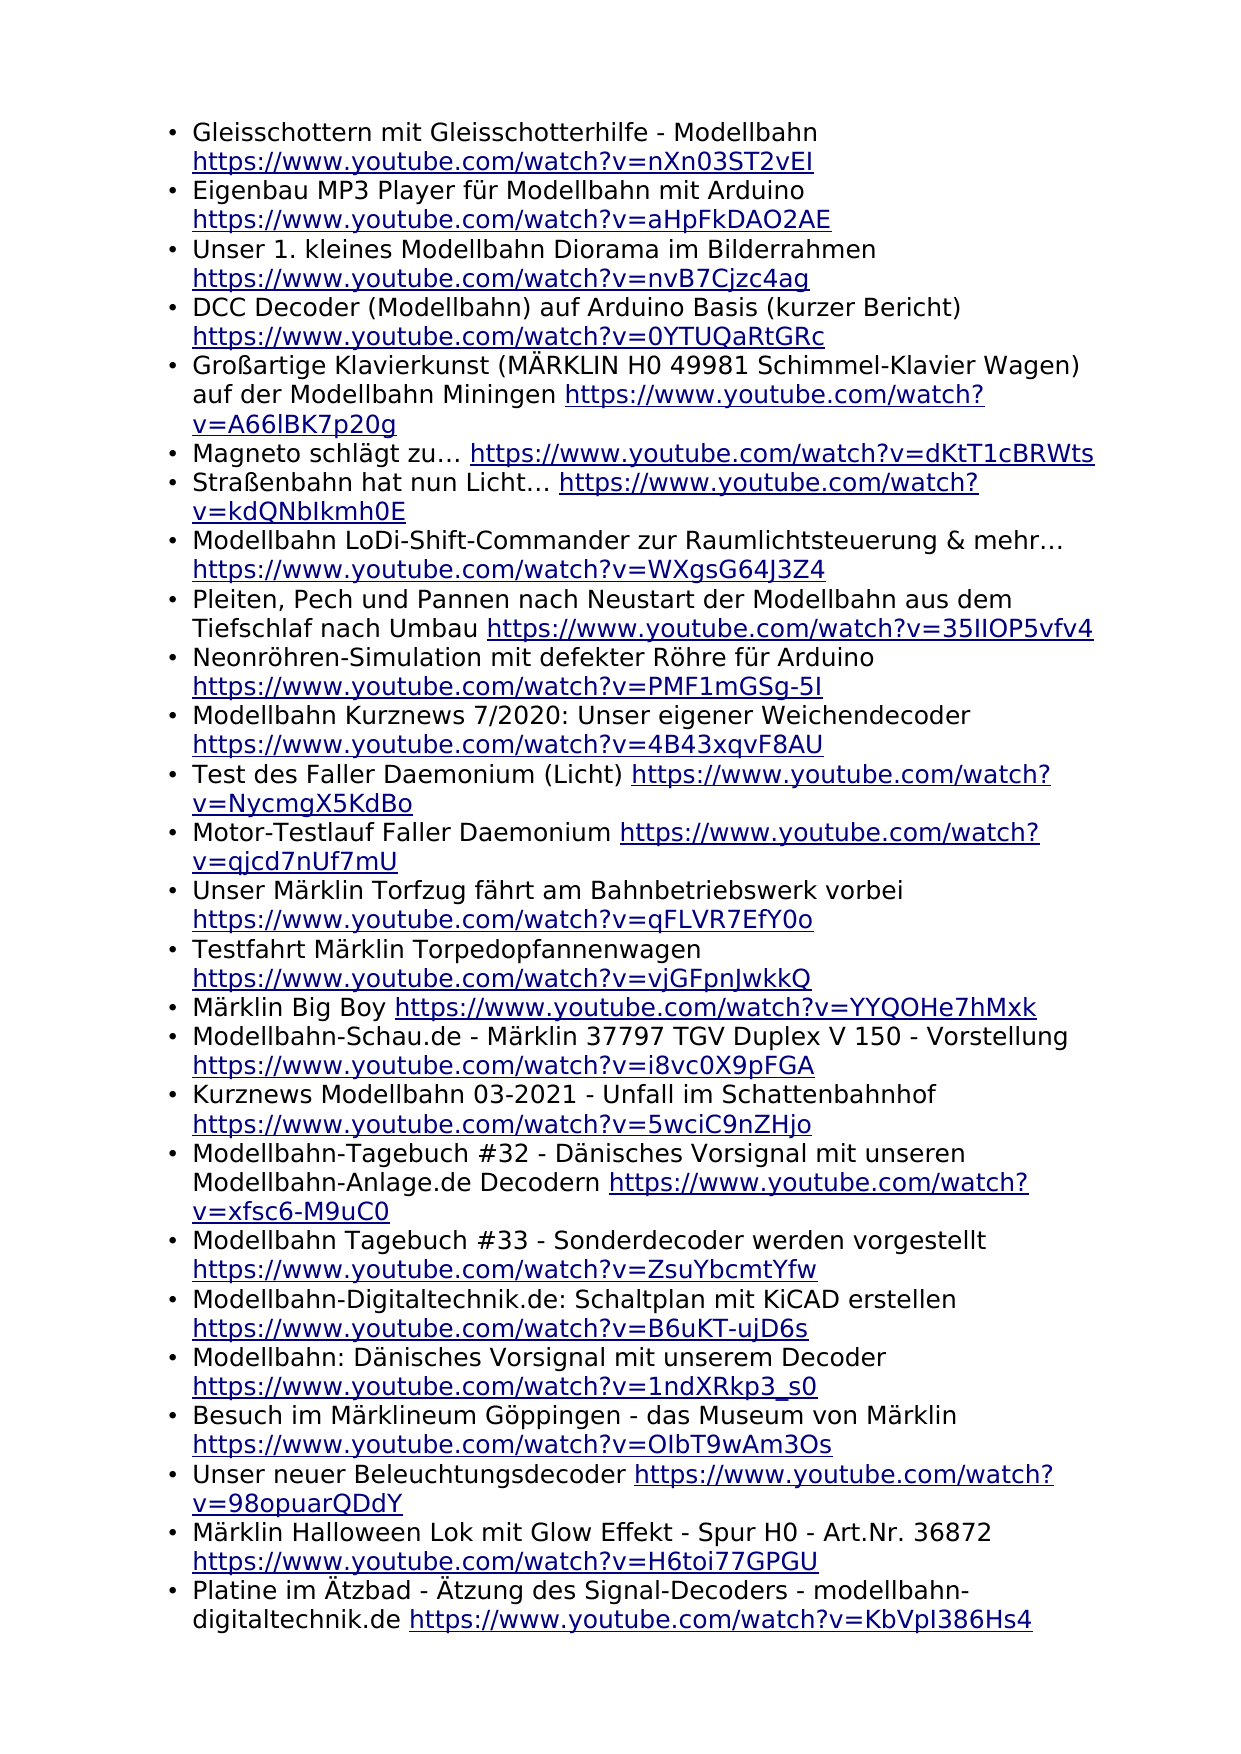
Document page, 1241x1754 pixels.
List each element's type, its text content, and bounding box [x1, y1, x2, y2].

list Modellbahn Tagebuch #33 - Sonderdecoder werden vorgestellt https://www.youtube.com/watch?v=ZsuYbcmtYfw [177, 1226, 1122, 1285]
list Pleiten, Pech und Pannen nach Neustart der Modellbahn aus dem Tiefschlaf nach Umbau https://www.youtube.com/watch?v=35IIOP5vfv4 [177, 585, 1122, 643]
list Märklin Big Boy https://www.youtube.com/watch?v=YYQOHe7hMxk [177, 993, 1122, 1022]
list Modellbahn-Digitaltechnik.de: Schaltplan mit KiCAD erstellen https://www.youtube.com/watch?v=B6uKT-ujD6s [177, 1285, 1122, 1343]
list Märklin Halloween Lok mit Glow Effekt - Spur H0 - Art.Nr. 36872 https://www.youtube.com/watch?v=H6toi77GPGU [177, 1518, 1122, 1576]
list Modellbahn LoDi-Shift-Commander zur Raumlichtsteuerung & mehr… https://www.youtube.com/watch?v=WXgsG64J3Z4 [177, 526, 1122, 585]
list Kurznews Modellbahn 03-2021 - Unfall im Schattenbahnhof https://www.youtube.com/watch?v=5wciC9nZHjo [177, 1081, 1122, 1139]
list Motor-Testlauf Faller Daemonium https://www.youtube.com/watch?v=qjcd7nUf7mU [177, 818, 1122, 876]
list Großartige Klavierkunst (MÄRKLIN H0 49981 Schimmel-Klavier Wagen) auf der Modellbahn Miningen https://www.youtube.com/watch?v=A66lBK7p20g [177, 351, 1122, 439]
list Unser 1. kleines Modellbahn Diorama im Bilderrahmen https://www.youtube.com/watch?v=nvB7Cjzc4ag [177, 235, 1122, 293]
list Straßenbahn hat nun Licht… https://www.youtube.com/watch?v=kdQNbIkmh0E [177, 468, 1122, 526]
list Eigenbau MP3 Player für Modellbahn mit Arduino https://www.youtube.com/watch?v=aHpFkDAO2AE [177, 176, 1122, 235]
list Platine im Ätzbad - Ätzung des Signal-Decoders - modellbahn-digitaltechnik.de https://www.youtube.com/watch?v=KbVpI386Hs4 [177, 1576, 1122, 1635]
list Neonröhren-Simulation mit defekter Röhre für Arduino https://www.youtube.com/watch?v=PMF1mGSg-5I [177, 643, 1122, 701]
list Unser neuer Beleuchtungsdecoder https://www.youtube.com/watch?v=98opuarQDdY [177, 1460, 1122, 1518]
list Testfahrt Märklin Torpedopfannenwagen https://www.youtube.com/watch?v=vjGFpnJwkkQ [177, 935, 1122, 993]
list Unser Märklin Torfzug fährt am Bahnbetriebswerk vorbei https://www.youtube.com/watch?v=qFLVR7EfY0o [177, 876, 1122, 935]
list Gleisschottern mit Gleisschotterhilfe - Modellbahn https://www.youtube.com/watch?v=nXn03ST2vEI [177, 118, 1122, 176]
list Modellbahn-Tagebuch #32 - Dänisches Vorsignal mit unseren Modellbahn-Anlage.de Decodern https://www.youtube.com/watch?v=xfsc6-M9uC0 [177, 1139, 1122, 1226]
list Modellbahn: Dänisches Vorsignal mit unserem Decoder https://www.youtube.com/watch?v=1ndXRkp3_s0 [177, 1343, 1122, 1401]
list Test des Faller Daemonium (Licht) https://www.youtube.com/watch?v=NycmgX5KdBo [177, 760, 1122, 818]
list DCC Decoder (Modellbahn) auf Arduino Basis (kurzer Bericht) https://www.youtube.com/watch?v=0YTUQaRtGRc [177, 293, 1122, 351]
list Modellbahn-Schau.de - Märklin 37797 TGV Duplex V 150 - Vorstellung https://www.youtube.com/watch?v=i8vc0X9pFGA [177, 1022, 1122, 1081]
list Besuch im Märklineum Göppingen - das Museum von Märklin https://www.youtube.com/watch?v=OIbT9wAm3Os [177, 1401, 1122, 1460]
list Magneto schlägt zu… https://www.youtube.com/watch?v=dKtT1cBRWts [177, 439, 1122, 468]
list Modellbahn Kurznews 7/2020: Unser eigener Weichendecoder https://www.youtube.com/watch?v=4B43xqvF8AU [177, 701, 1122, 760]
